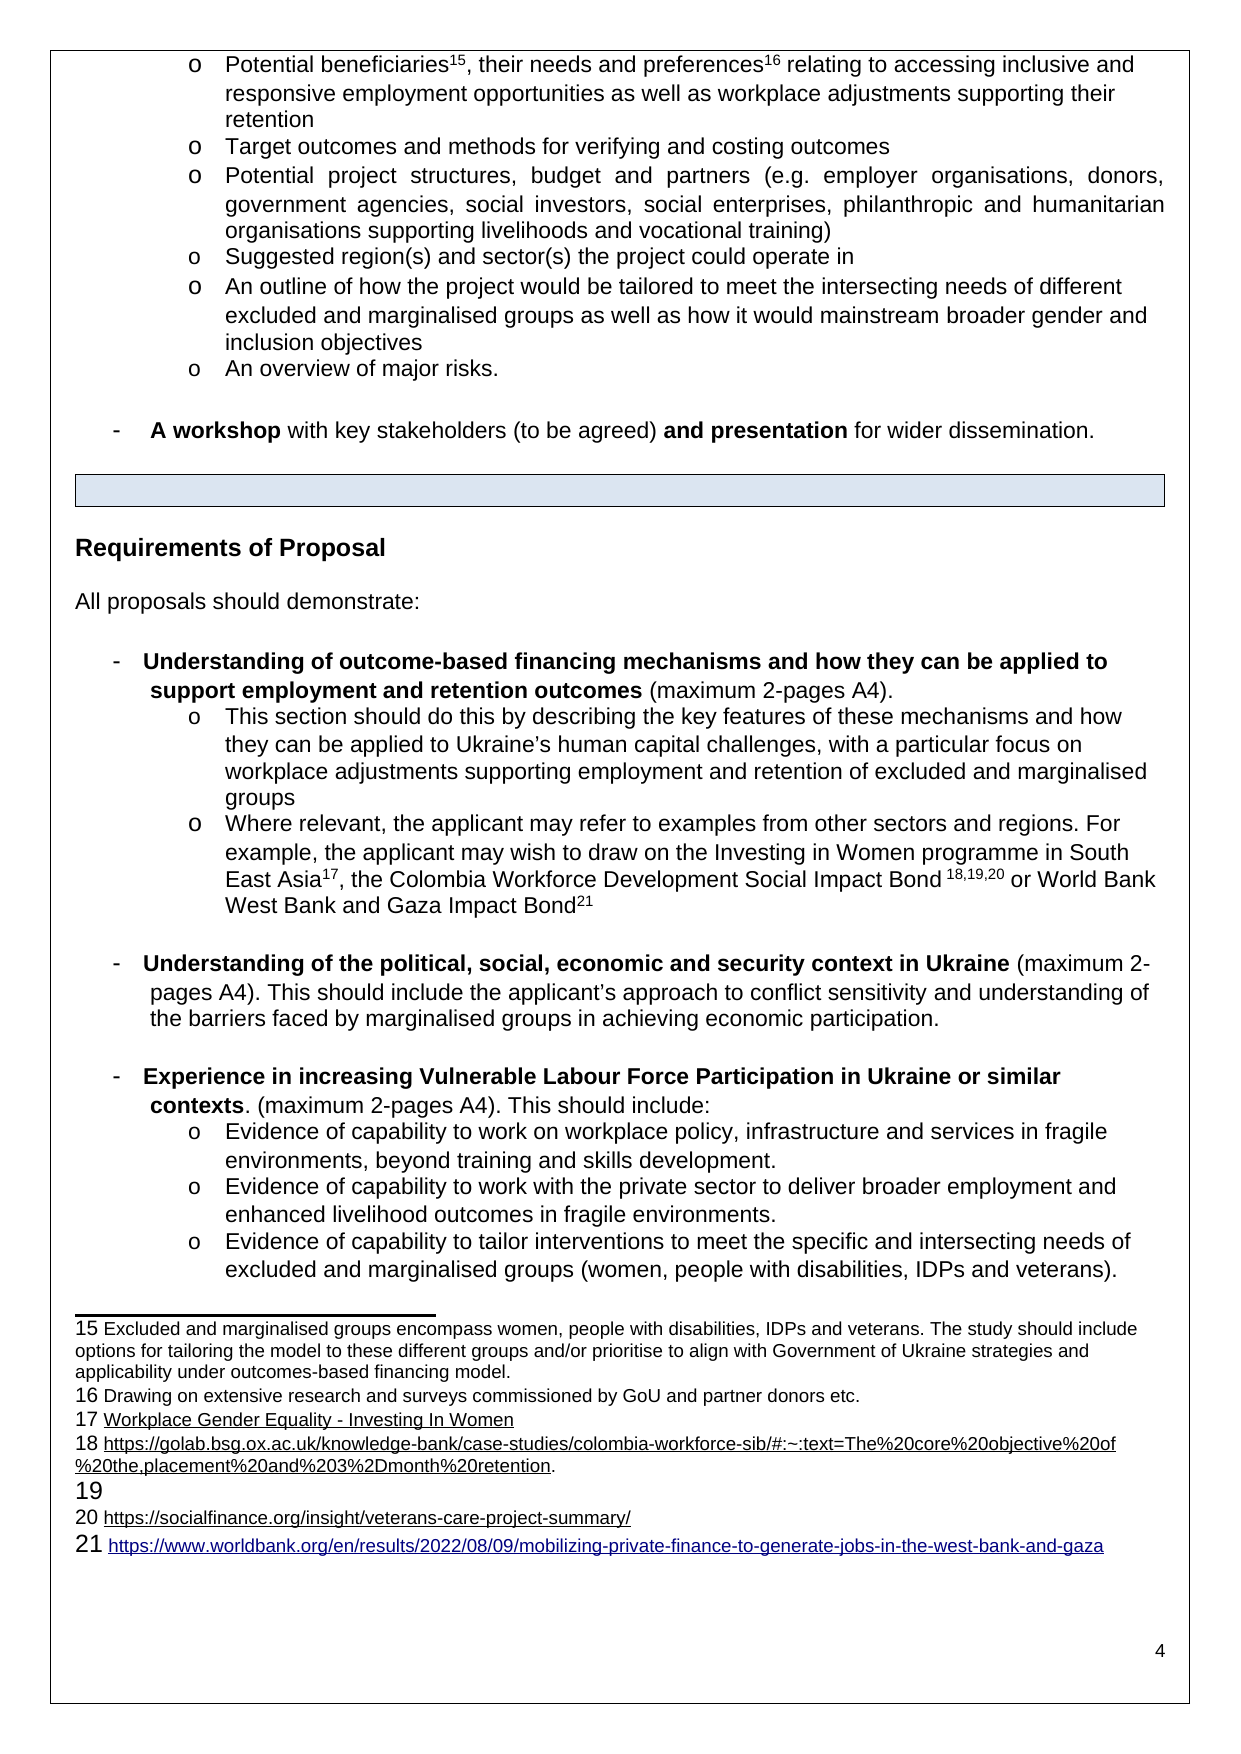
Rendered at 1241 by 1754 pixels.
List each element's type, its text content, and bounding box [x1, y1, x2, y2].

list Potential beneficiaries, their needs and preferences relating to accessing inclusive and responsive employment opportunities as well as workplace adjustments supporting their retention [187, 51, 1165, 133]
list This section should do this by describing the key features of these mechanisms and how they can be applied to Ukraine’s human capital challenges, with a particular focus on workplace adjustments supporting employment and retention of excluded and marginalised groups [187, 703, 1165, 810]
list Potential project structures, budget and partners (e.g. employer organisations, donors, government agencies, social investors, social enterprises, philanthropic and humanitarian organisations supporting livelihoods and vocational training) [187, 162, 1165, 243]
list https://golab.bsg.ox.ac.uk/knowledge-bank/case-studies/colombia-workforce-sib/#:~:text=The%20core%20objective%20of%20the,placement%20and%203%2Dmonth%20retention. [75, 1431, 1165, 1476]
list Understanding of the political, social, economic and security context in Ukraine (maximum 2-pages A4). This should include the applicant’s approach to conflict sensitivity and understanding of the barriers faced by marginalised groups in achieving economic participation. [112, 945, 1165, 1031]
list Excluded and marginalised groups encompass women, people with disabilities, IDPs and veterans. The study should include options for tailoring the model to these different groups and/or prioritise to align with Government of Ukraine strategies and applicability under outcomes-based financing model. [75, 1316, 1165, 1383]
list Drawing on extensive research and surveys commissioned by GoU and partner donors etc. [75, 1383, 1165, 1407]
list Where relevant, the applicant may refer to examples from other sectors and regions. For example, the applicant may wish to draw on the Investing in Women programme in South East Asia, the Colombia Workforce Development Social Impact Bond ,, or World Bank West Bank and Gaza Impact Bond [187, 810, 1165, 918]
list An outline of how the project would be tailored to meet the intersecting needs of different excluded and marginalised groups as well as how it would mainstream broader gender and inclusion objectives [187, 273, 1165, 355]
list An overview of major risks. [187, 355, 1165, 383]
list Evidence of capability to work on workplace policy, infrastructure and services in fragile environments, beyond training and skills development. [187, 1118, 1165, 1173]
list Experience in increasing Vulnerable Labour Force Participation in Ukraine or similar contexts. (maximum 2-pages A4). This should include: [112, 1058, 1165, 1118]
list Understanding of outcome-based financing mechanisms and how they can be applied to support employment and retention outcomes (maximum 2-pages A4). [112, 642, 1165, 703]
list Target outcomes and methods for verifying and costing outcomes [187, 133, 1165, 162]
list Requirements of Proposal [75, 533, 1165, 562]
list A workshop with key stakeholders (to be agreed) and presentation for wider dissemination. [112, 411, 1165, 445]
list https://socialfinance.org/insight/veterans-care-project-summary/ [75, 1505, 1165, 1529]
list Evidence of capability to work with the private sector to deliver broader employment and enhanced livelihood outcomes in fragile environments. [187, 1173, 1165, 1228]
list Workplace Gender Equality - Investing In Women [75, 1407, 1165, 1431]
list Suggested region(s) and sector(s) the project could operate in [187, 243, 1165, 272]
list All proposals should demonstrate: [75, 588, 1165, 614]
list https://www.worldbank.org/en/results/2022/08/09/mobilizing-private-finance-to-generate-jobs-in-the-west-bank-and-gaza [75, 1529, 1165, 1558]
list Evidence of capability to tailor interventions to meet the specific and intersecting needs of excluded and marginalised groups (women, people with disabilities, IDPs and veterans). [187, 1228, 1165, 1282]
